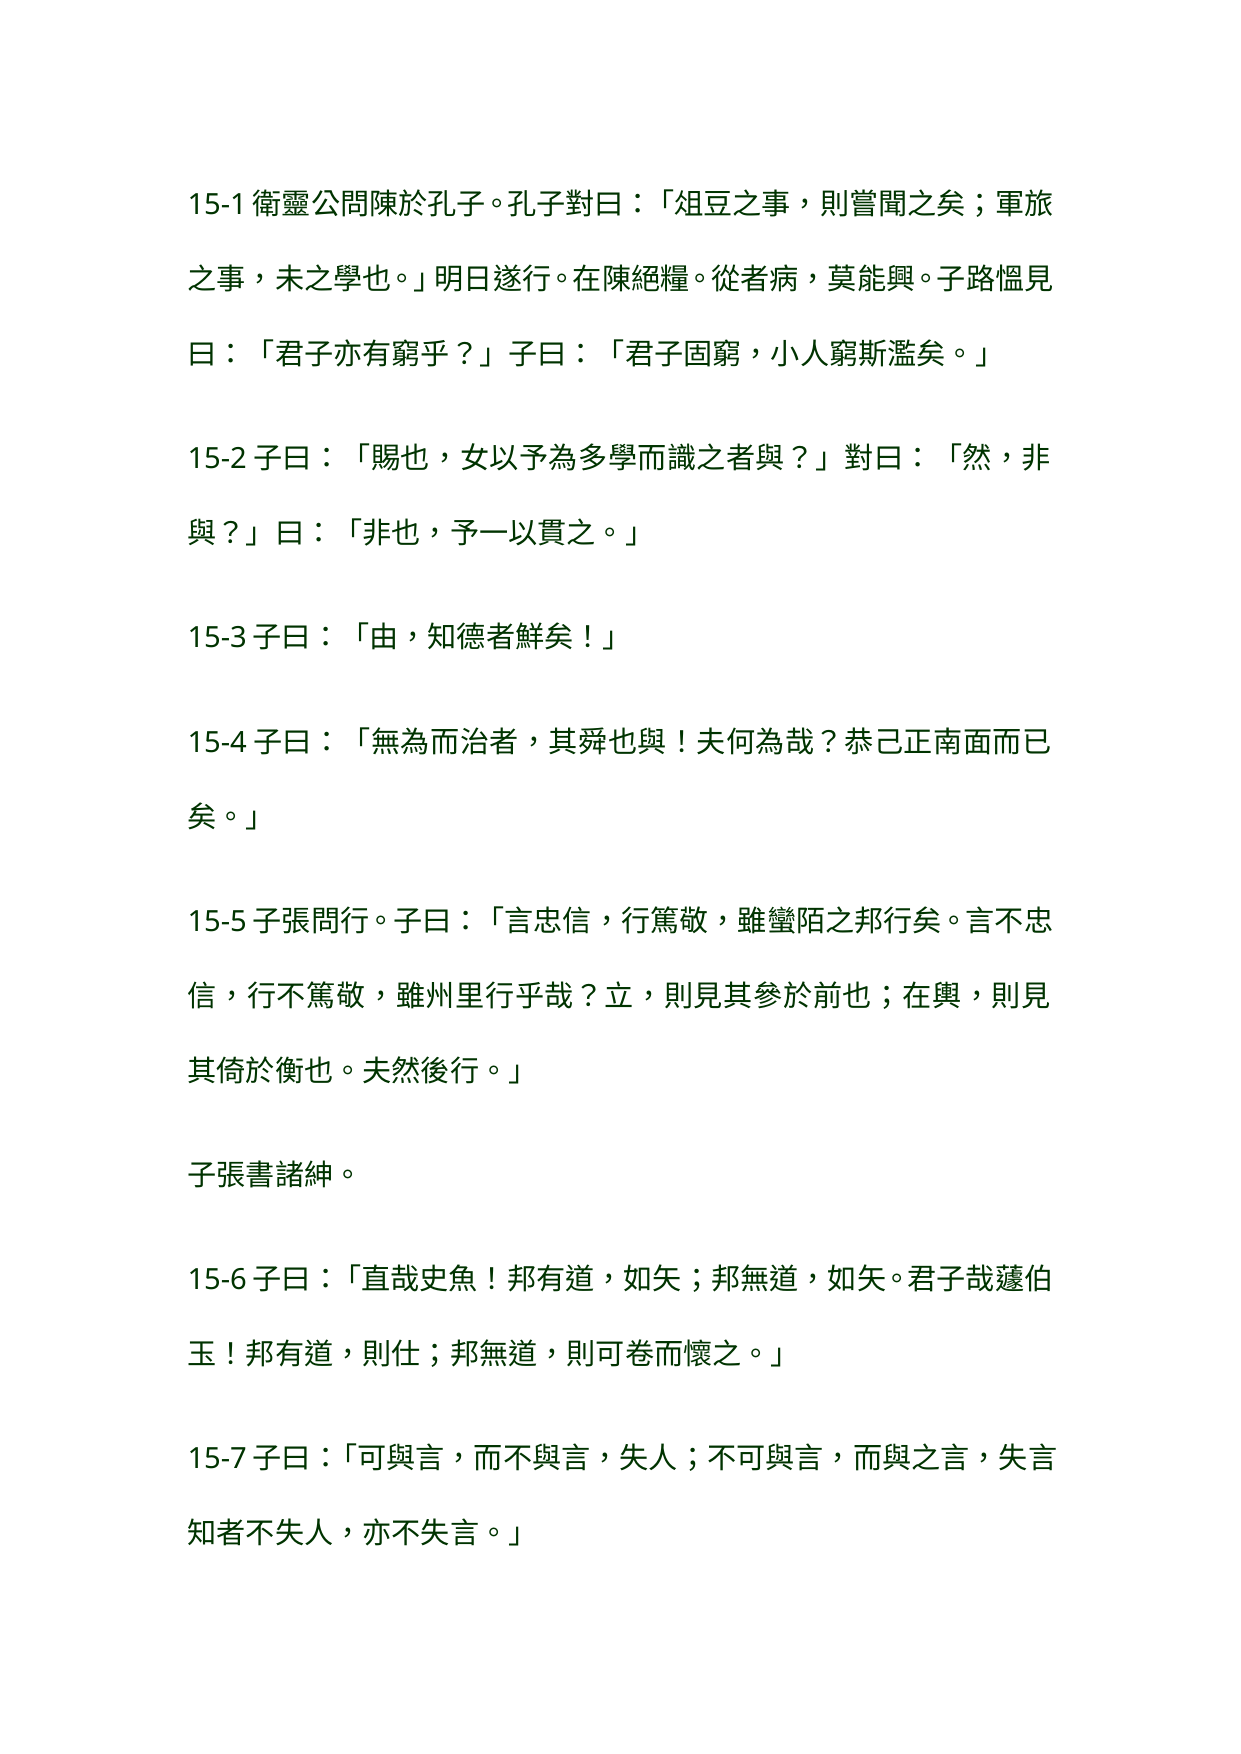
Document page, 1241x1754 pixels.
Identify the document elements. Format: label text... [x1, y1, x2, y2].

text 15-4子曰：「無為而治者，其舜也與！夫何為哉？恭己正南面而已矣。」 [187, 702, 1053, 852]
text 15-5子張問行。子曰：「言忠信，行篤敬，雖蠻陌之邦行矣。言不忠信，行不篤敬，雖州里行乎哉？立，則見其參於前也；在輿，則見其倚於衡也。夫然後行。」 [187, 881, 1053, 1106]
text 15-2子曰：「賜也，女以予為多學而識之者與？」對曰：「然，非與？」曰：「非也，予一以貫之。」 [187, 419, 1053, 569]
text 15-6子曰：「直哉史魚！邦有道，如矢；邦無道，如矢。君子哉蘧伯玉！邦有道，則仕；邦無道，則可卷而懷之。」 [187, 1239, 1053, 1389]
text 15-7子曰：「可與言，而不與言，失人；不可與言，而與之言，失言。知者不失人，亦不失言。」 [187, 1419, 1053, 1569]
text 子張書諸紳。 [187, 1135, 1053, 1210]
text 15-1衛靈公問陳於孔子。孔子對曰：「俎豆之事，則嘗聞之矣；軍旅之事，未之學也。」明日遂行。在陳絕糧。從者病，莫能興。子路慍見曰：「君子亦有窮乎？」子曰：「君子固窮，小人窮斯濫矣。」 [187, 164, 1053, 389]
text 15-3子曰：「由，知德者鮮矣！」 [187, 598, 1053, 673]
